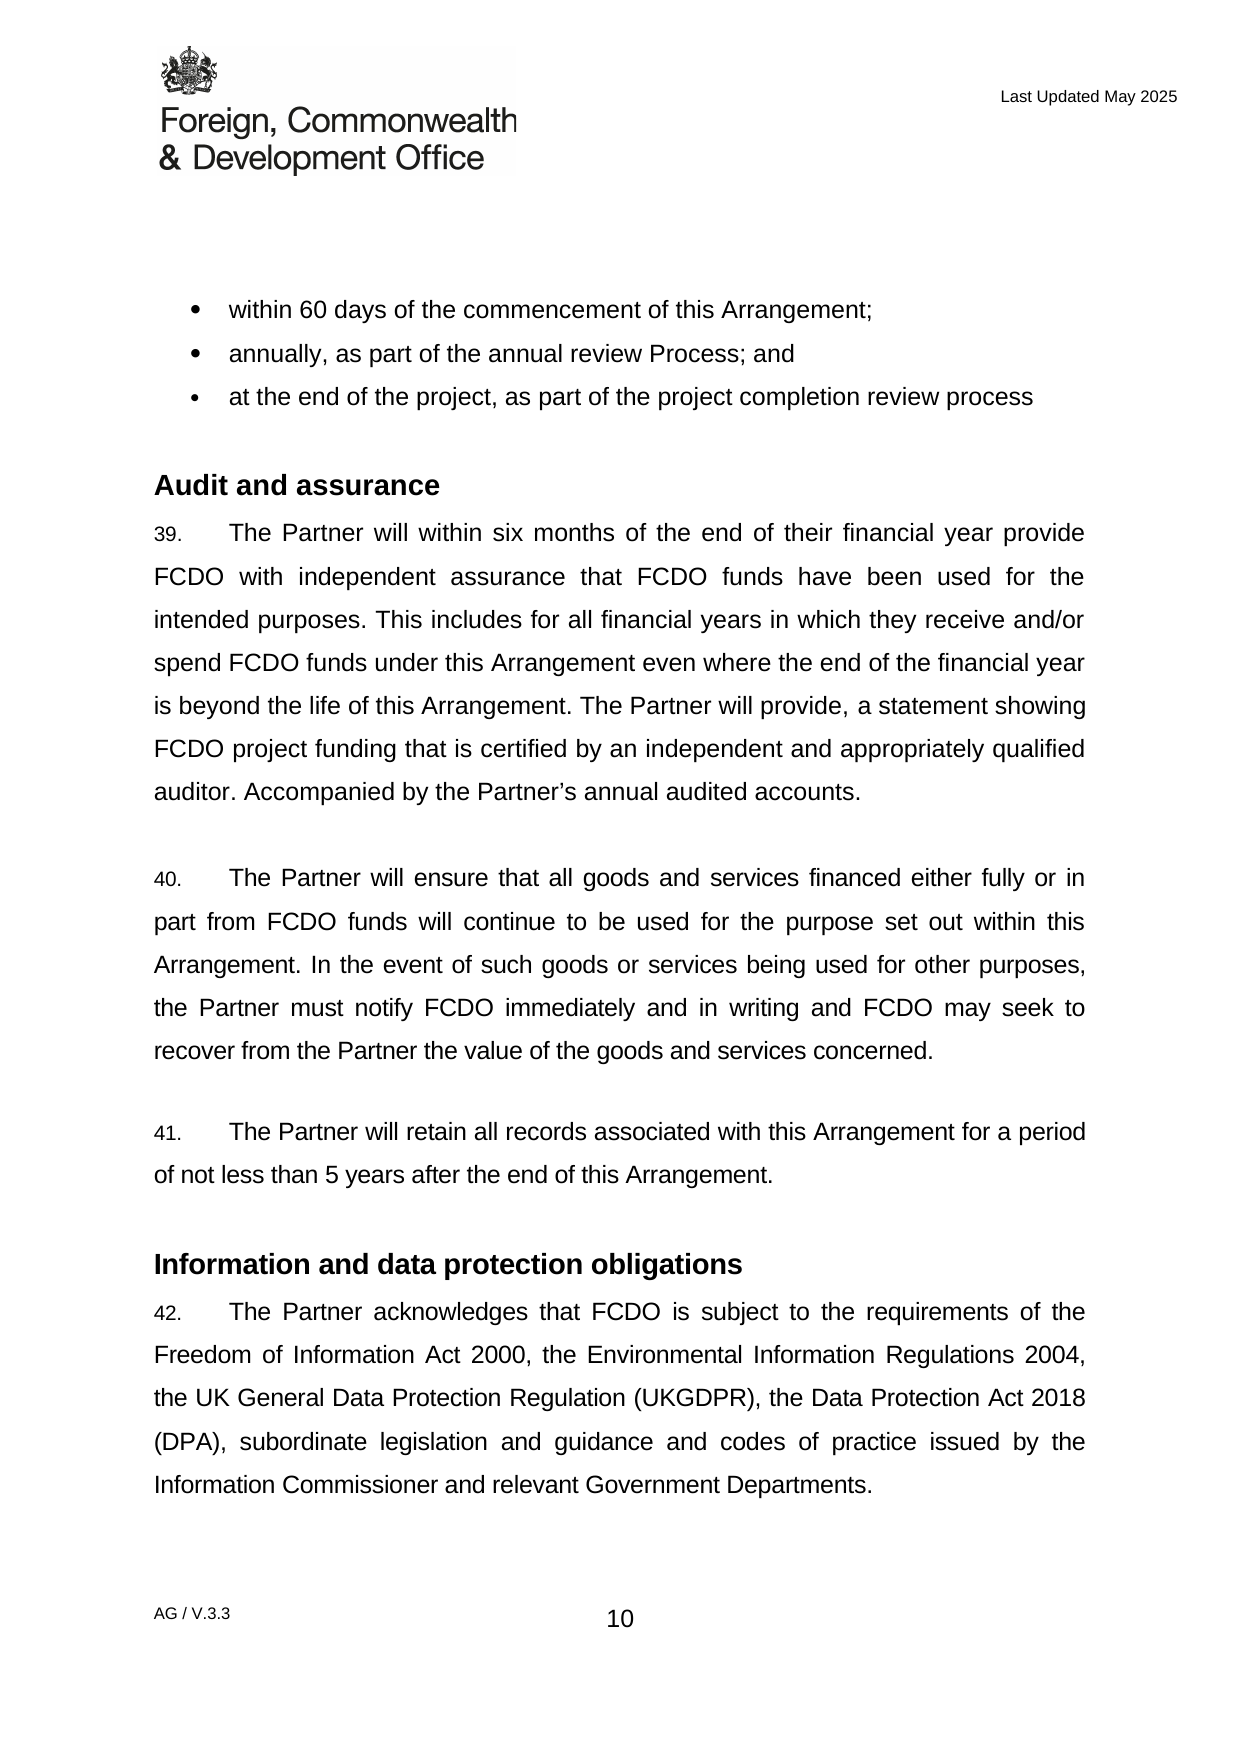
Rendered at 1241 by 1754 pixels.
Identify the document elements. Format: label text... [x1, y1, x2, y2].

list annually, as part of the annual review Process; and [191, 338, 1087, 367]
text Information and data protection obligations [153, 1247, 1087, 1280]
list within 60 days of the commencement of this Arrangement; [191, 295, 1087, 324]
list at the end of the project, as part of the project completion review process [191, 382, 1087, 411]
list The Partner will within six months of the end of their financial year provide FCDO with independent assurance that FCDO funds have been used for the intended purposes. This includes for all financial years in which they receive and/or spend FCDO funds under this Arrangement even where the end of the financial year is beyond the life of this Arrangement. The Partner will provide, a statement showing FCDO project funding that is certified by an independent and appropriately qualified auditor. Accompanied by the Partner’s annual audited accounts. [153, 518, 1087, 806]
text Audit and assurance [153, 468, 1087, 502]
list The Partner acknowledges that FCDO is subject to the requirements of the Freedom of Information Act 2000, the Environmental Information Regulations 2004, the UK General Data Protection Regulation (UKGDPR), the Data Protection Act 2018 (DPA), subordinate legislation and guidance and codes of practice issued by the Information Commissioner and relevant Government Departments. [153, 1297, 1087, 1498]
list The Partner will retain all records associated with this Arrangement for a period of not less than 5 years after the end of this Arrangement. [153, 1117, 1087, 1189]
list The Partner will ensure that all goods and services financed either fully or in part from FCDO funds will continue to be used for the purpose set out within this Arrangement. In the event of such goods or services being used for other purposes, the Partner must notify FCDO immediately and in writing and FCDO may seek to recover from the Partner the value of the goods and services concerned. [153, 863, 1087, 1064]
